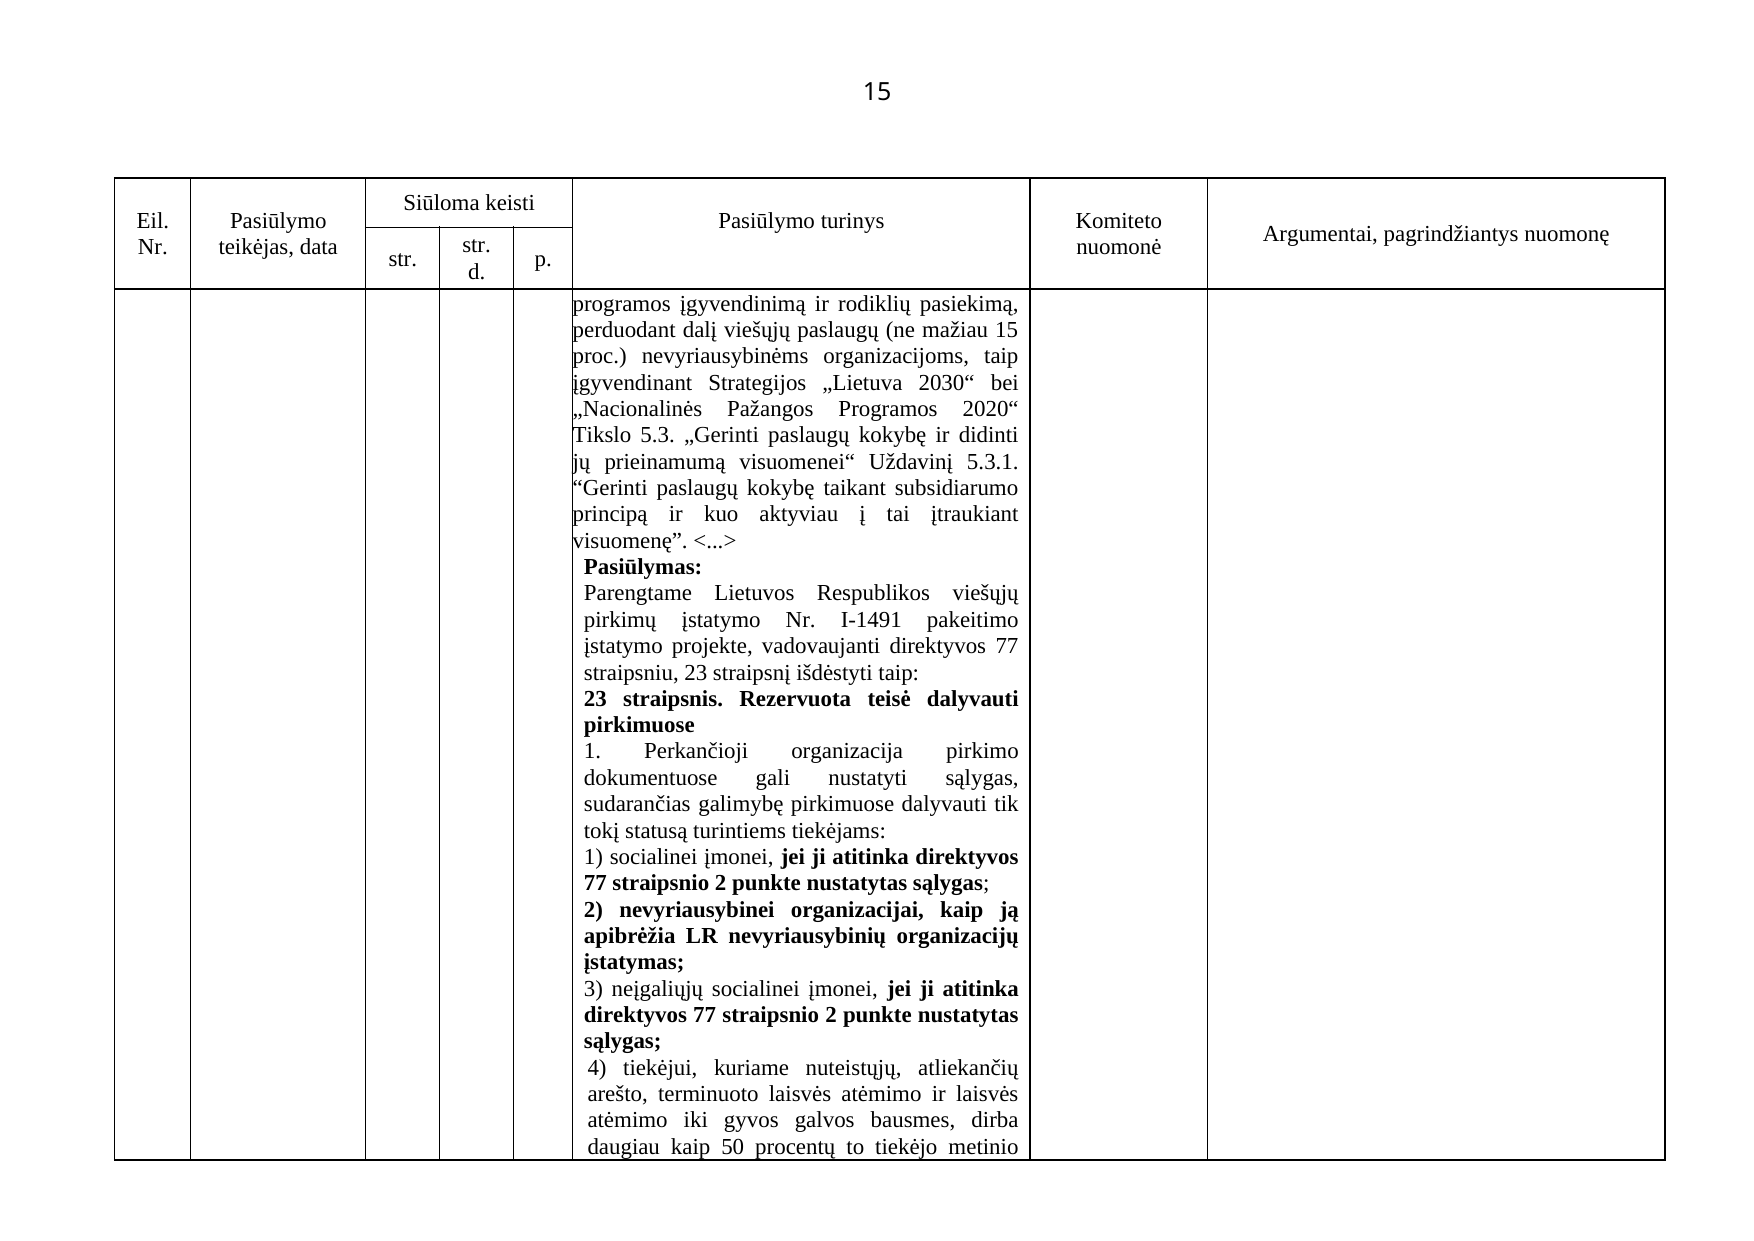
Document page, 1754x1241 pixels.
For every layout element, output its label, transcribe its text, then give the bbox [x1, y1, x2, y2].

table_cell [191, 290, 365, 1159]
table_cell str. [366, 228, 439, 288]
table_cell [366, 290, 439, 1159]
table_cell [1208, 290, 1664, 1159]
table_header Pasiūlymo turinys [573, 179, 1029, 288]
table_cell p. [514, 228, 572, 288]
table_cell str. d. [440, 228, 513, 288]
table_cell [1031, 290, 1207, 1159]
table_header Argumentai, pagrindžiantys nuomonę [1208, 179, 1664, 288]
table_cell [115, 290, 190, 1159]
table_header Pasiūlymo teikėjas, data [191, 179, 365, 288]
table_cell [440, 290, 513, 1159]
table_header Siūloma keisti [366, 179, 572, 226]
table_cell programos įgyvendinimą ir rodiklių pasiekimą, perduodant dalį viešųjų paslaugų (ne mažiau 15 proc.) nevyriausybinėms organizacijoms, taip įgyvendinant Strategijos „Lietuva 2030“ bei „Nacionalinės Pažangos Programos 2020“ Tikslo 5.3. „Gerinti paslaugų kokybę ir didinti jų prieinamumą visuomenei“ Uždavinį 5.3.1. “Gerinti paslaugų kokybę taikant subsidiarumo principą ir kuo aktyviau į tai įtraukiant visuomenę”. <...> Pasiūlymas: Parengtame Lietuvos Respublikos viešųjų pirkimų įstatymo Nr. I-1491 pakeitimo įstatymo projekte, vadovaujanti direktyvos 77 straipsniu, 23 straipsnį išdėstyti taip: 23 straipsnis. Rezervuota teisė dalyvauti pirkimuose 1. Perkančioji organizacija pirkimo dokumentuose gali nustatyti sąlygas, sudarančias galimybę pirkimuose dalyvauti tik tokį statusą turintiems tiekėjams: 1) socialinei įmonei, jei ji atitinka direktyvos 77 straipsnio 2 punkte nustatytas sąlygas; 2) nevyriausybinei organizacijai, kaip ją apibrėžia LR nevyriausybinių organizacijų įstatymas; 3) neįgaliųjų socialinei įmonei, jei ji atitinka direktyvos 77 straipsnio 2 punkte nustatytas sąlygas; 4) tiekėjui, kuriame nuteistųjų, atliekančių arešto, terminuoto laisvės atėmimo ir laisvės atėmimo iki gyvos galvos bausmes, dirba daugiau kaip 50 procentų to tiekėjo metinio [573, 290, 1029, 1159]
table_header Komiteto nuomonė [1031, 179, 1207, 288]
table_header Eil. Nr. [115, 179, 190, 288]
table_cell [514, 290, 572, 1159]
